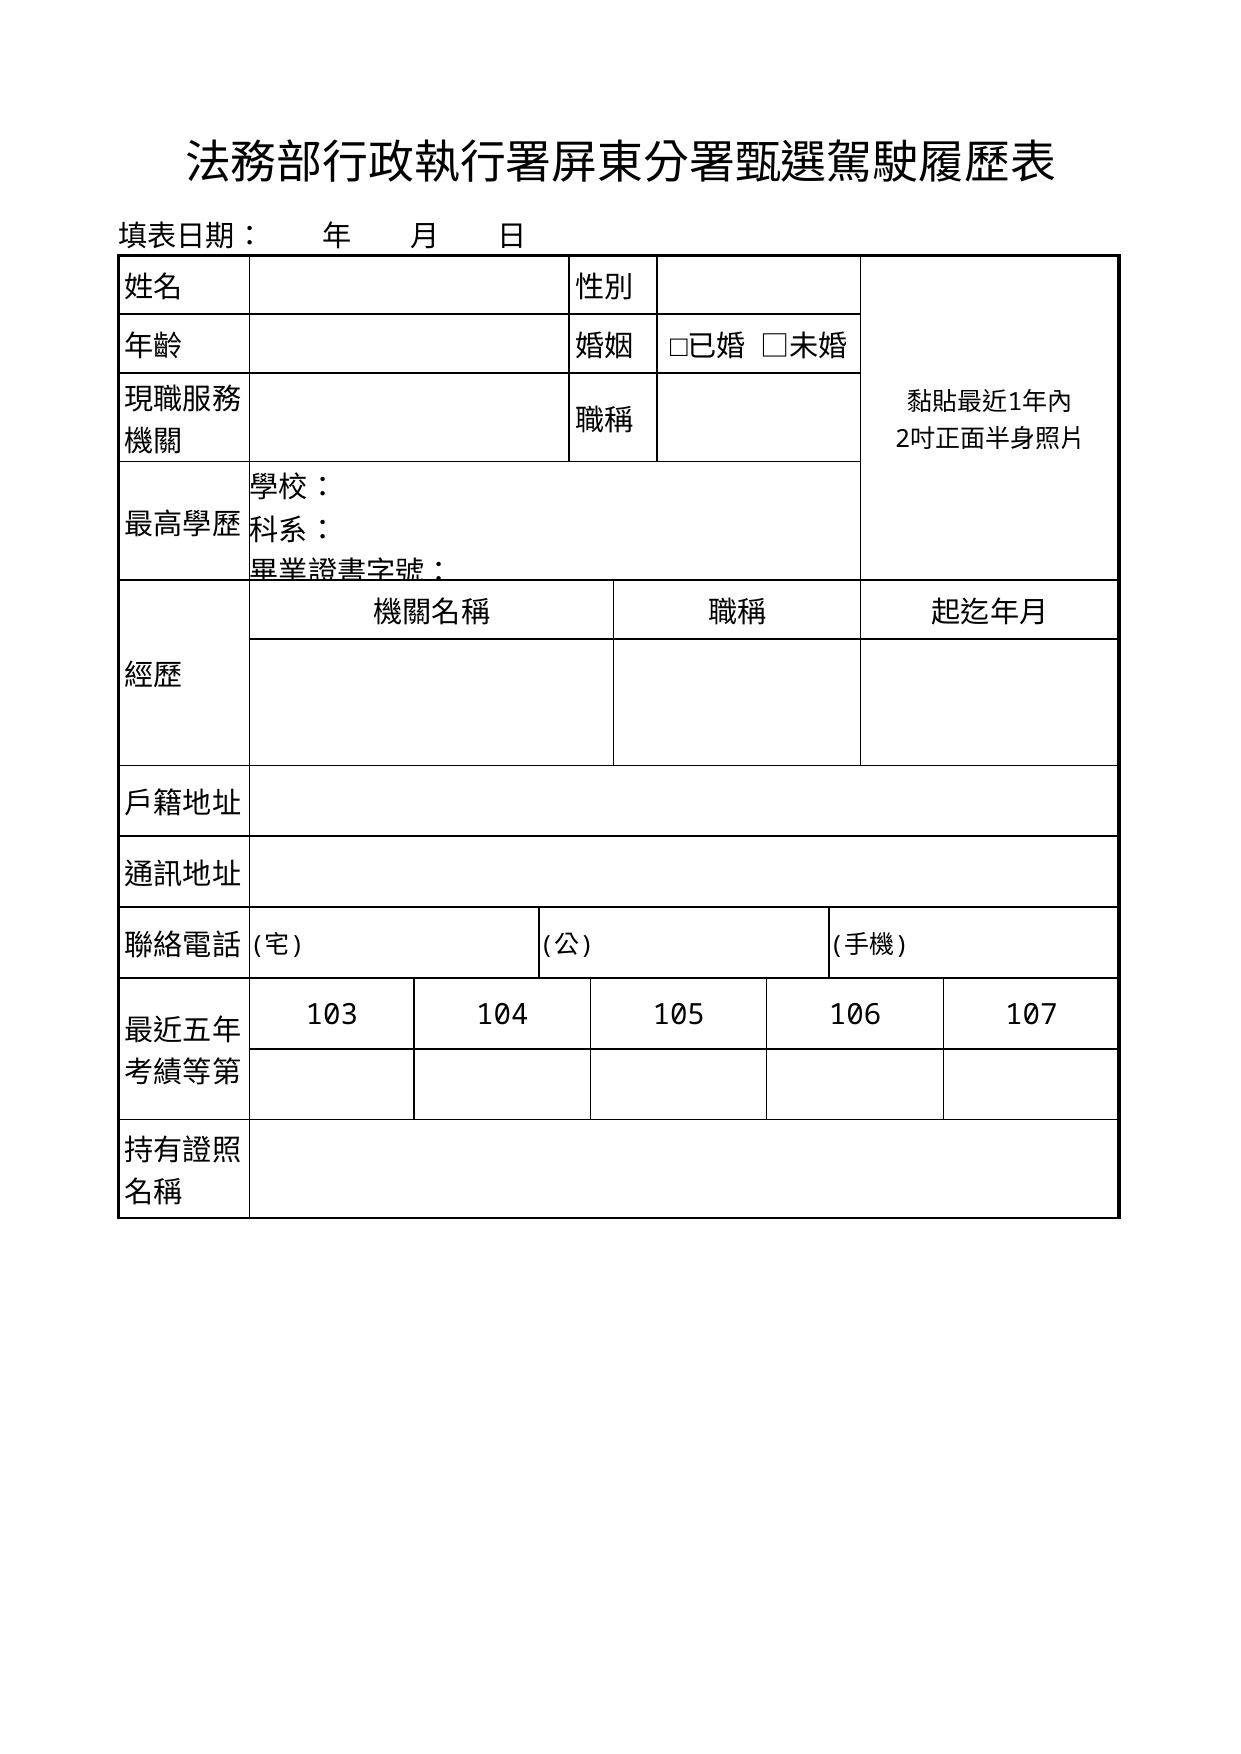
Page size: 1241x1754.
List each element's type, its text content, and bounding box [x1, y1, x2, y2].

table_header [658, 257, 860, 313]
table_header 姓名 [120, 257, 249, 313]
table_cell 最近五年 考績等第 [120, 979, 249, 1119]
table_cell 103 [250, 979, 413, 1048]
table_cell [250, 766, 1117, 835]
table_cell 聯絡電話 [120, 908, 249, 977]
table_cell 106 [767, 979, 943, 1048]
table_cell [614, 640, 860, 764]
table_cell [415, 1050, 590, 1119]
table_cell 107 [944, 979, 1117, 1048]
table_cell 年齡 [120, 315, 249, 372]
table_cell 學校： 科系： 畢業證書字號： [250, 462, 860, 579]
text 填表日期： 年 月 日 [118, 192, 1122, 254]
table_cell □已婚 □未婚 [658, 315, 860, 372]
table_cell 最高學歷 [120, 462, 249, 579]
table_cell 機關名稱 [250, 581, 613, 638]
table_cell (公) [540, 908, 828, 977]
table_cell [250, 374, 568, 461]
table_cell (手機) [830, 908, 1117, 977]
table_cell [591, 1050, 766, 1119]
table_cell [250, 1120, 1117, 1217]
table_header 性別 [570, 257, 656, 313]
table_cell [658, 374, 860, 461]
table_cell 戶籍地址 [120, 766, 249, 835]
table_cell [250, 640, 613, 764]
table_cell 現職服務機關 [120, 374, 249, 461]
table_cell 持有證照名稱 [120, 1120, 249, 1217]
table_cell [250, 837, 1117, 906]
table_cell 職稱 [614, 581, 860, 638]
table_cell [861, 640, 1117, 764]
table_header [250, 257, 568, 313]
text 法務部行政執行署屏東分署甄選駕駛履歷表 [118, 125, 1122, 192]
table_cell (宅) [250, 908, 538, 977]
table_cell [767, 1050, 943, 1119]
table_cell [250, 1050, 413, 1119]
table_cell 104 [415, 979, 590, 1048]
table_cell [250, 315, 568, 372]
table_cell 職稱 [570, 374, 656, 461]
table_cell [944, 1050, 1117, 1119]
table_cell 通訊地址 [120, 837, 249, 906]
table_header 黏貼最近1年內 2吋正面半身照片 [861, 257, 1117, 579]
table_cell 105 [591, 979, 766, 1048]
table_cell 婚姻 [570, 315, 656, 372]
table_cell 經歷 [120, 581, 249, 764]
table_cell 起迄年月 [861, 581, 1117, 638]
